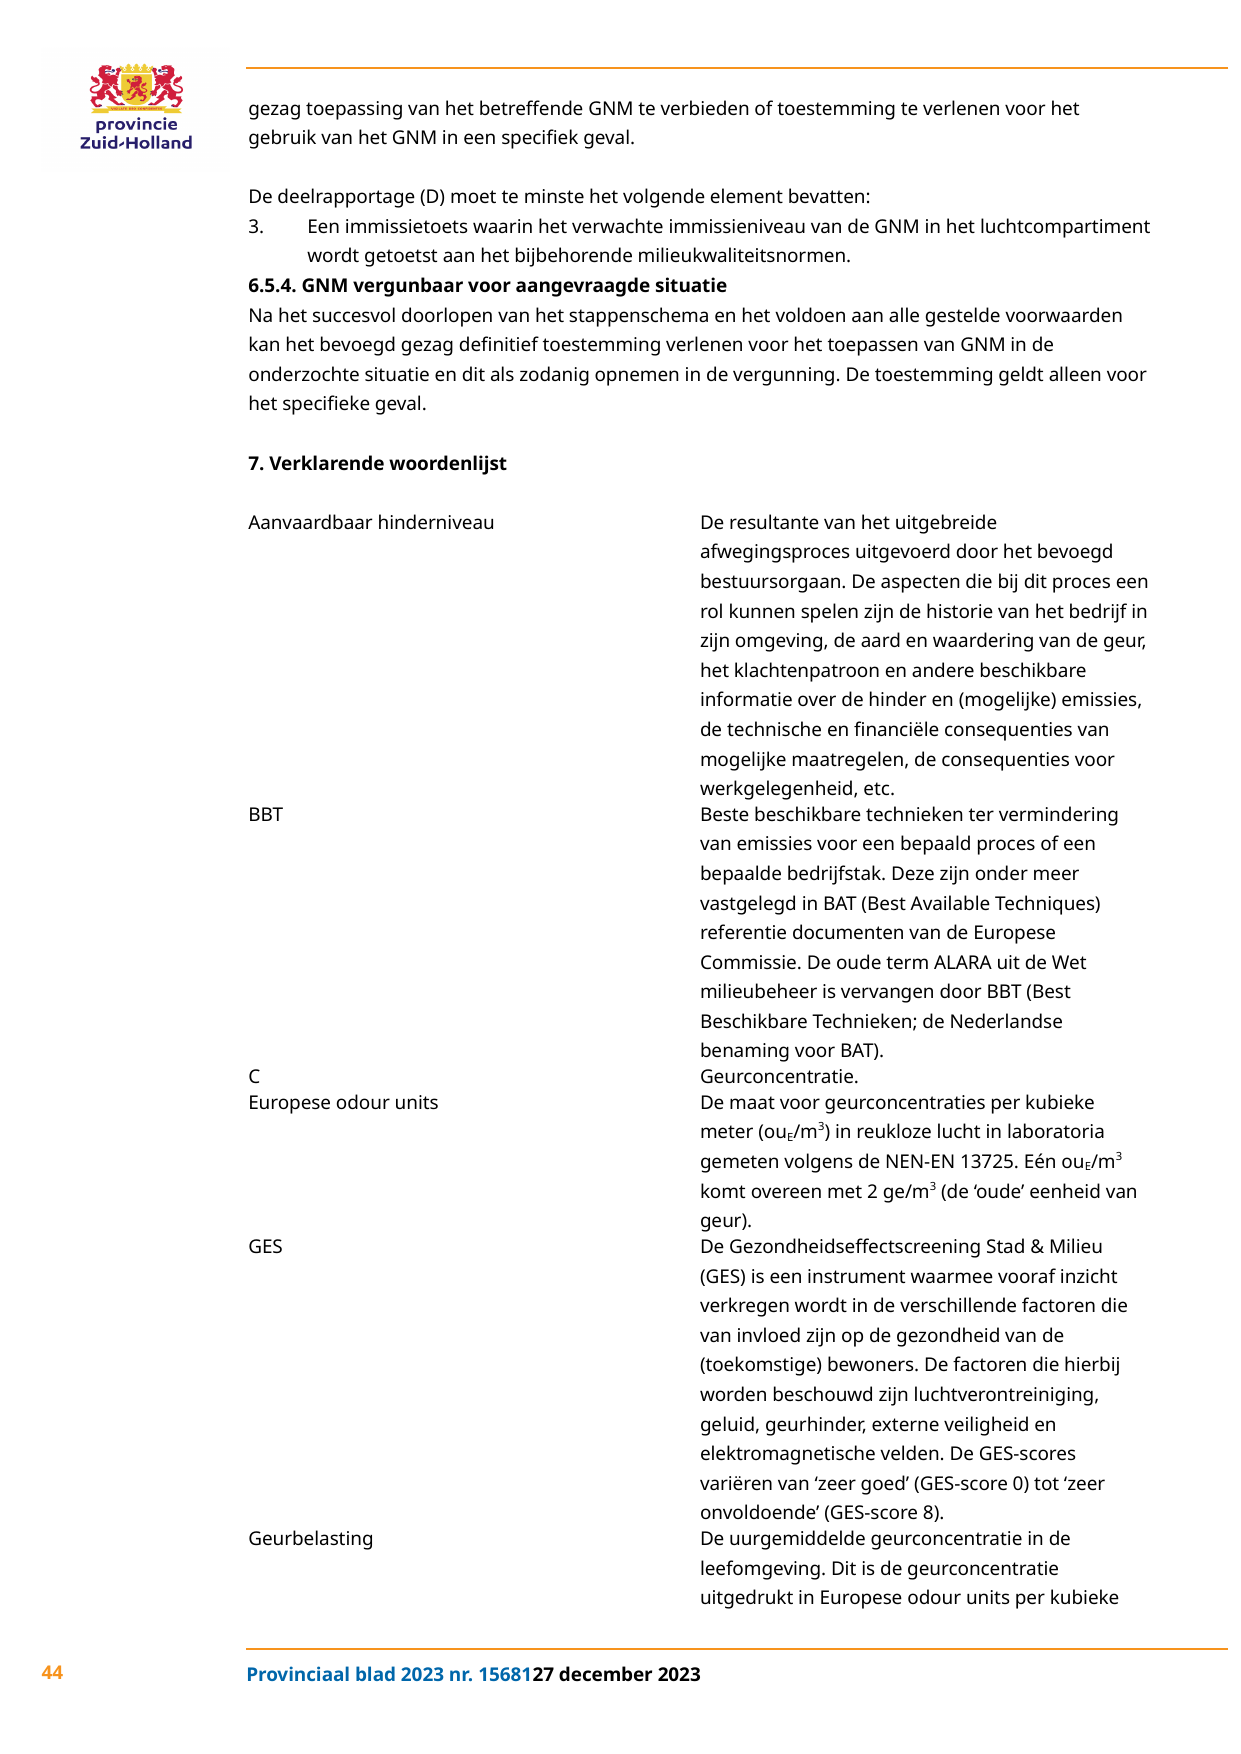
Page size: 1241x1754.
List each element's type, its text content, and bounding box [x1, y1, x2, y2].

table_cell Europese odour units [248, 1089, 700, 1233]
table_cell Beste beschikbare technieken ter vermindering van emissies voor een bepaald proces of een bepaalde bedrijfstak. Deze zijn onder meer vastgelegd in BAT (Best Available Techniques) referentie documenten van de Europese Commissie. De oude term ALARA uit de Wet milieubeheer is vervangen door BBT (Best Beschikbare Technieken; de Nederlandse benaming voor BAT). [700, 801, 1152, 1063]
table_cell BBT [248, 801, 700, 1063]
table_cell De uurgemiddelde geurconcentratie in de leefomgeving. Dit is de geurconcentratie uitgedrukt in Europese odour units per kubieke [700, 1525, 1152, 1610]
table_cell Geurbelasting [248, 1525, 700, 1610]
text 7. Verklarende woordenlijst [248, 450, 1152, 476]
table_cell De maat voor geurconcentraties per kubieke meter (ouE/m3) in reukloze lucht in laboratoria gemeten volgens de NEN-EN 13725. Eén ouE/m3 komt overeen met 2 ge/m3 (de ‘oude’ eenheid van geur). [700, 1089, 1152, 1233]
picture [41, 47, 231, 172]
table_cell GES [248, 1233, 700, 1525]
text 6.5.4. GNM vergunbaar voor aangevraagde situatie [248, 272, 1152, 298]
text De deelrapportage (D) moet te minste het volgende element bevatten: [248, 183, 1152, 209]
table_cell Geurconcentratie. [700, 1064, 1152, 1089]
list Een immissietoets waarin het verwachte immissieniveau van de GNM in het luchtcompartiment wordt getoetst aan het bijbehorende milieukwaliteitsnormen. [248, 213, 1152, 268]
table_cell De Gezondheidseffectscreening Stad & Milieu (GES) is een instrument waarmee vooraf inzicht verkregen wordt in de verschillende factoren die van invloed zijn op de gezondheid van de (toekomstige) bewoners. De factoren die hierbij worden beschouwd zijn luchtverontreiniging, geluid, geurhinder, externe veiligheid en elektromagnetische velden. De GES-scores variëren van ‘zeer goed’ (GES-score 0) tot ‘zeer onvoldoende’ (GES-score 8). [700, 1233, 1152, 1525]
text gezag toepassing van het betreffende GNM te verbieden of toestemming te verlenen voor het gebruik van het GNM in een specifiek geval. [248, 95, 1152, 150]
text Na het succesvol doorlopen van het stappenschema en het voldoen aan alle gestelde voorwaarden kan het bevoegd gezag definitief toestemming verlenen voor het toepassen van GNM in de onderzochte situatie en dit als zodanig opnemen in de vergunning. De toestemming geldt alleen voor het specifieke geval. [248, 302, 1152, 416]
table_header Aanvaardbaar hinderniveau [248, 509, 700, 801]
table_header De resultante van het uitgebreide afwegingsproces uitgevoerd door het bevoegd bestuursorgaan. De aspecten die bij dit proces een rol kunnen spelen zijn de historie van het bedrijf in zijn omgeving, de aard en waardering van de geur, het klachtenpatroon en andere beschikbare informatie over de hinder en (mogelijke) emissies, de technische en financiële consequenties van mogelijke maatregelen, de consequenties voor werkgelegenheid, etc. [700, 509, 1152, 801]
table_cell C [248, 1064, 700, 1089]
